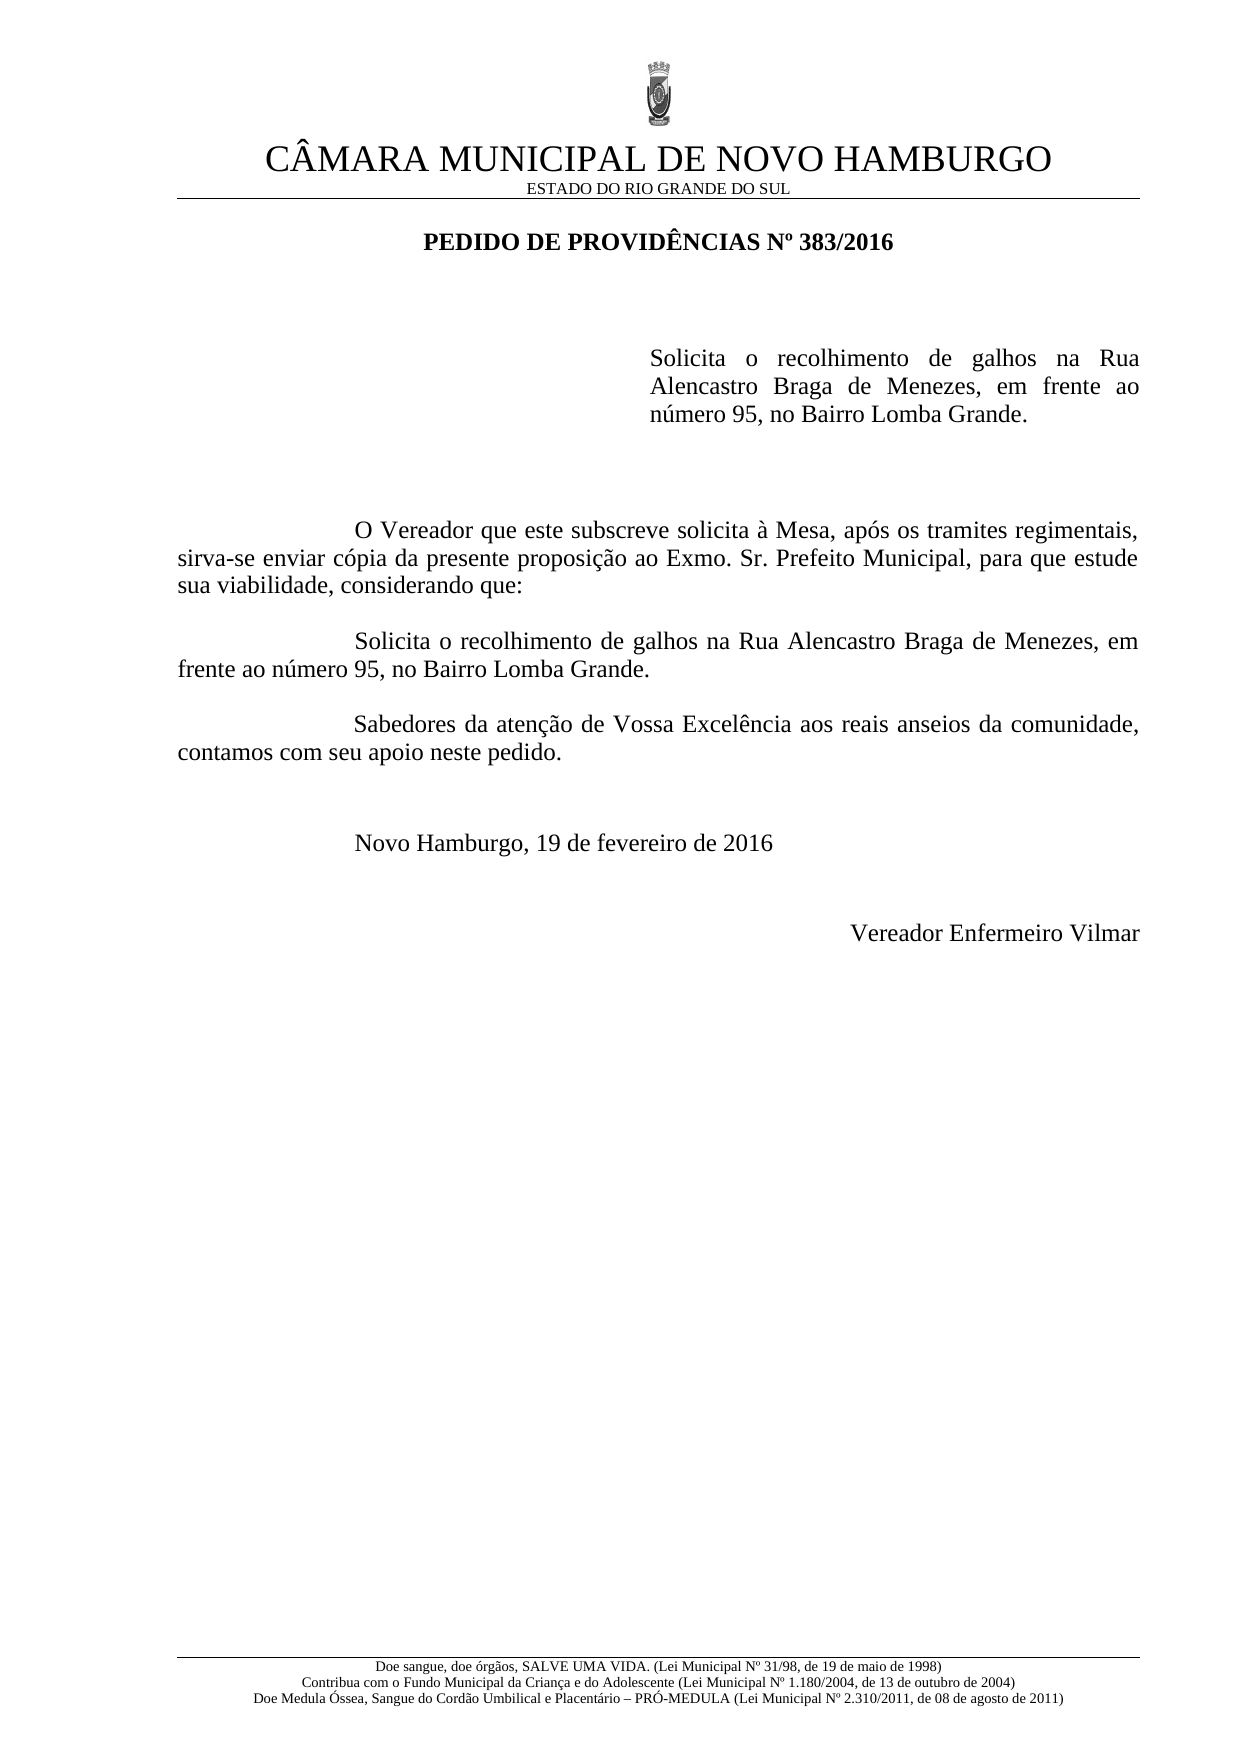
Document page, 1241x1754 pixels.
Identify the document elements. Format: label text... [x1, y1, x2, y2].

text Solicita o recolhimento de galhos na Rua Alencastro Braga de Menezes, em frente ao número 95, no Bairro Lomba Grande. [177, 627, 1140, 682]
text Solicita o recolhimento de galhos na Rua Alencastro Braga de Menezes, em frente ao número 95, no Bairro Lomba Grande. [649, 344, 1140, 428]
text PEDIDO DE PROVIDÊNCIAS Nº 383/2016 [177, 228, 1140, 256]
text O Vereador que este subscreve solicita à Mesa, após os tramites regimentais, sirva-se enviar cópia da presente proposição ao Exmo. Sr. Prefeito Municipal, para que estude sua viabilidade, considerando que: [177, 516, 1140, 599]
text Vereador Enfermeiro Vilmar [177, 919, 1140, 947]
text Sabedores da atenção de Vossa Excelência aos reais anseios da comunidade, contamos com seu apoio neste pedido. [177, 710, 1140, 766]
text Novo Hamburgo, 19 de fevereiro de 2016 [177, 829, 1140, 856]
